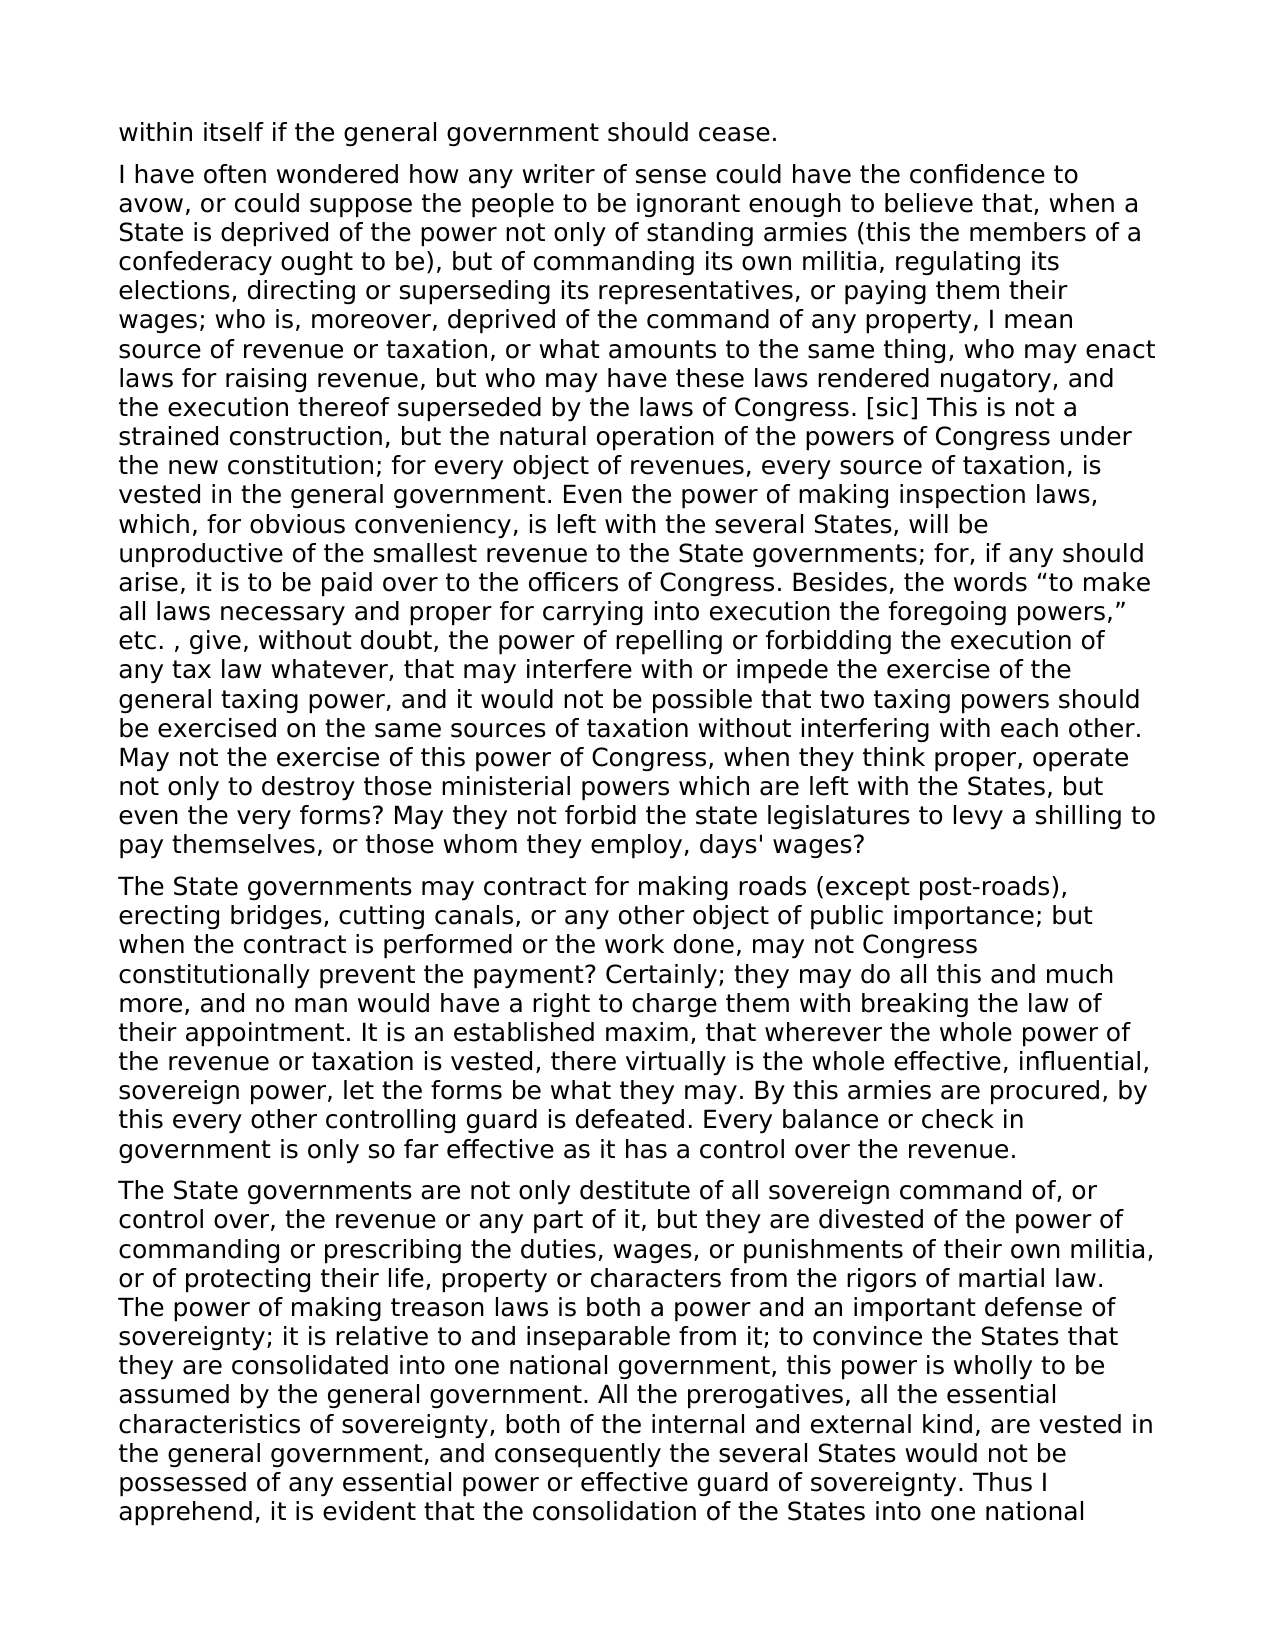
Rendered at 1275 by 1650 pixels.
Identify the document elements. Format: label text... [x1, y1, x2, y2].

text The State governments may contract for making roads (except post-roads), erecting bridges, cutting canals, or any other object of public importance; but when the contract is performed or the work done, may not Congress constitutionally prevent the payment? Certainly; they may do all this and much more, and no man would have a right to charge them with breaking the law of their appointment. It is an established maxim, that wherever the whole power of the revenue or taxation is vested, there virtually is the whole effective, influential, sovereign power, let the forms be what they may. By this armies are procured, by this every other controlling guard is defeated. Every balance or check in government is only so far effective as it has a control over the revenue. [118, 872, 1157, 1164]
text The State governments are not only destitute of all sovereign command of, or control over, the revenue or any part of it, but they are divested of the power of commanding or prescribing the duties, wages, or punishments of their own militia, or of protecting their life, property or characters from the rigors of martial law. The power of making treason laws is both a power and an important defense of sovereignty; it is relative to and inseparable from it; to convince the States that they are consolidated into one national government, this power is wholly to be assumed by the general government. All the prerogatives, all the essential characteristics of sovereignty, both of the internal and external kind, are vested in the general government, and consequently the several States would not be possessed of any essential power or effective guard of sovereignty. Thus I apprehend, it is evident that the consolidation of the States into one national [118, 1176, 1157, 1526]
text within itself if the general government should cease. [118, 118, 1157, 147]
text I have often wondered how any writer of sense could have the confidence to avow, or could suppose the people to be ignorant enough to believe that, when a State is deprived of the power not only of standing armies (this the members of a confederacy ought to be), but of commanding its own militia, regulating its elections, directing or superseding its representatives, or paying them their wages; who is, moreover, deprived of the command of any property, I mean source of revenue or taxation, or what amounts to the same thing, who may enact laws for raising revenue, but who may have these laws rendered nugatory, and the execution thereof superseded by the laws of Congress. [sic] This is not a strained construction, but the natural operation of the powers of Congress under the new constitution; for every object of revenues, every source of taxation, is vested in the general government. Even the power of making inspection laws, which, for obvious conveniency, is left with the several States, will be unproductive of the smallest revenue to the State governments; for, if any should arise, it is to be paid over to the officers of Congress. Besides, the words “to make all laws necessary and proper for carrying into execution the foregoing powers,” etc. , give, without doubt, the power of repelling or forbidding the execution of any tax law whatever, that may interfere with or impede the exercise of the general taxing power, and it would not be possible that two taxing powers should be exercised on the same sources of taxation without interfering with each other. May not the exercise of this power of Congress, when they think proper, operate not only to destroy those ministerial powers which are left with the States, but even the very forms? May they not forbid the state legislatures to levy a shilling to pay themselves, or those whom they employ, days' wages? [118, 160, 1157, 860]
